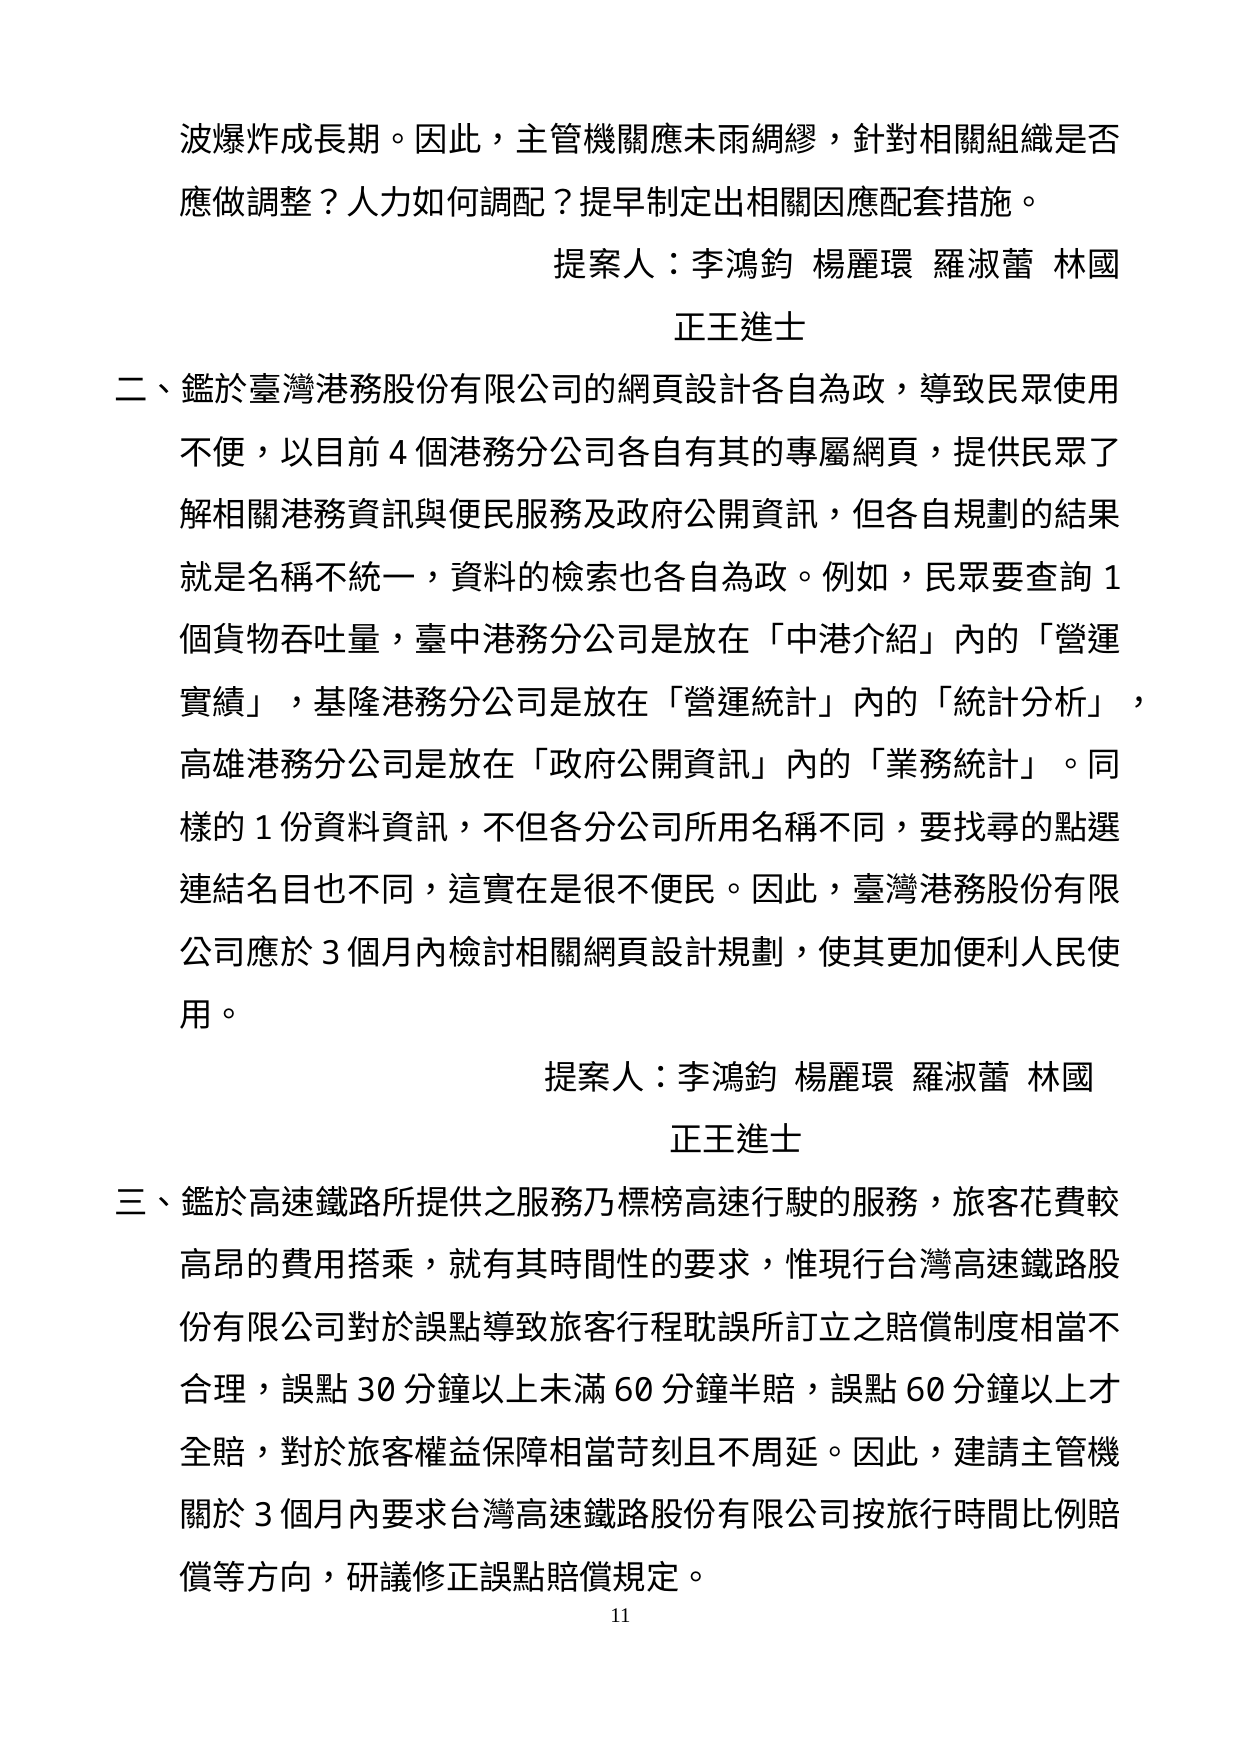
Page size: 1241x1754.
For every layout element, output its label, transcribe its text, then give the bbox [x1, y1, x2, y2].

text 三、鑑於高速鐵路所提供之服務乃標榜高速行駛的服務，旅客花費較高昂的費用搭乘，就有其時間性的要求，惟現行台灣高速鐵路股份有限公司對於誤點導致旅客行程耽誤所訂立之賠償制度相當不合理，誤點30分鐘以上未滿60分鐘半賠，誤點60分鐘以上才全賠，對於旅客權益保障相當苛刻且不周延。因此，建請主管機關於3個月內要求台灣高速鐵路股份有限公司按旅行時間比例賠償等方向，研議修正誤點賠償規定。 [114, 1158, 1122, 1596]
text 波爆炸成長期。因此，主管機關應未雨綢繆，針對相關組織是否應做調整？人力如何調配？提早制定出相關因應配套措施。 [114, 96, 1122, 221]
text 提案人：李鴻鈞 楊麗環 羅淑蕾 林國正王進士 [554, 221, 1122, 346]
text 提案人：李鴻鈞 楊麗環 羅淑蕾 林國正王進士 [544, 1033, 1122, 1158]
text 二、鑑於臺灣港務股份有限公司的網頁設計各自為政，導致民眾使用不便，以目前4個港務分公司各自有其的專屬網頁，提供民眾了解相關港務資訊與便民服務及政府公開資訊，但各自規劃的結果就是名稱不統一，資料的檢索也各自為政。例如，民眾要查詢1個貨物吞吐量，臺中港務分公司是放在「中港介紹」內的「營運實績」，基隆港務分公司是放在「營運統計」內的「統計分析」，高雄港務分公司是放在「政府公開資訊」內的「業務統計」。同樣的1份資料資訊，不但各分公司所用名稱不同，要找尋的點選連結名目也不同，這實在是很不便民。因此，臺灣港務股份有限公司應於3個月內檢討相關網頁設計規劃，使其更加便利人民使用。 [114, 346, 1122, 1033]
